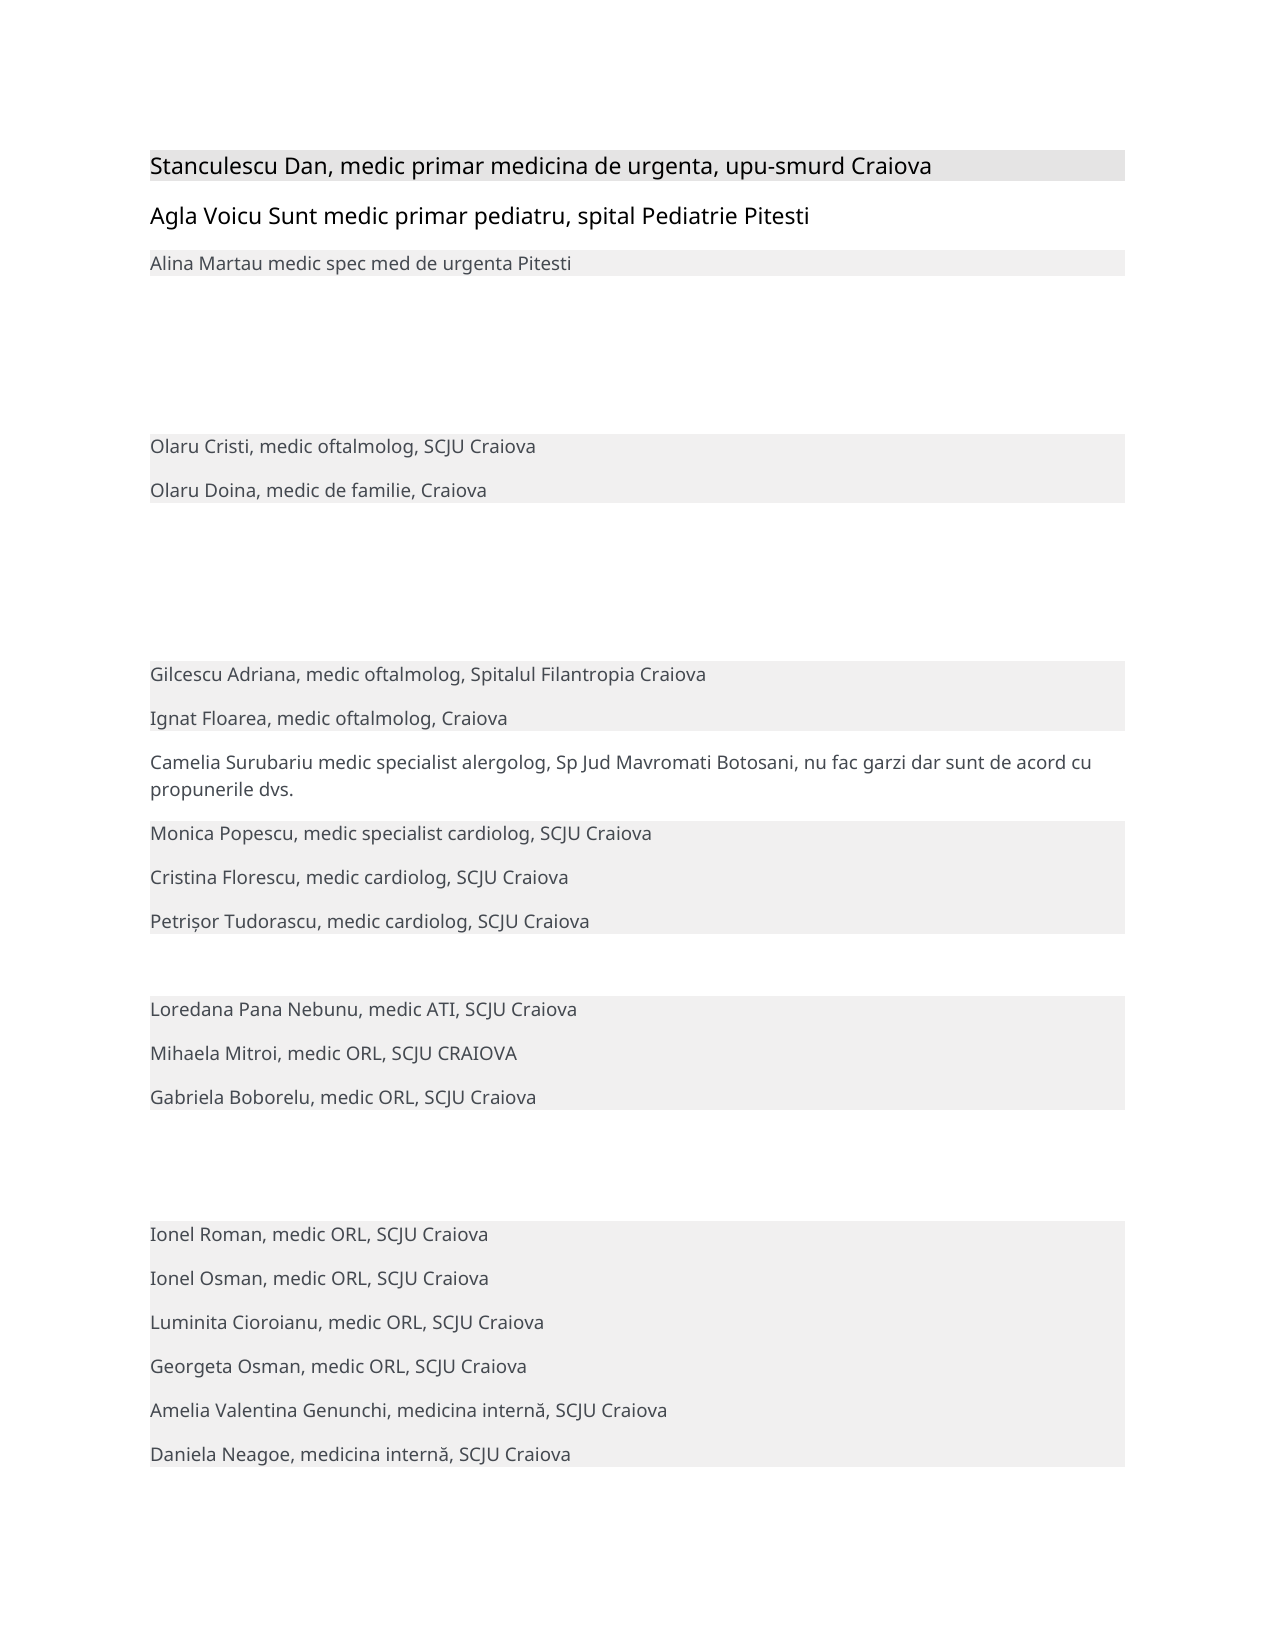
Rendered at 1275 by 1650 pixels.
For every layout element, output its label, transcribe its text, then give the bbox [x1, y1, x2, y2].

text Olaru Doina, medic de familie, Craiova [150, 478, 1125, 503]
text Alina Martau medic spec med de urgenta Pitesti [150, 250, 1125, 276]
text Petrișor Tudorascu, medic cardiolog, SCJU Craiova [150, 908, 1125, 934]
text Ignat Floarea, medic oftalmolog, Craiova [150, 705, 1125, 731]
text Luminita Cioroianu, medic ORL, SCJU Craiova [150, 1309, 1125, 1335]
text Gabriela Boborelu, medic ORL, SCJU Craiova [150, 1084, 1125, 1110]
text Daniela Neagoe, medicina internă, SCJU Craiova [150, 1441, 1125, 1467]
text Mihaela Mitroi, medic ORL, SCJU CRAIOVA [150, 1040, 1125, 1066]
text Agla Voicu Sunt medic primar pediatru, spital Pediatrie Pitesti [150, 200, 1125, 231]
text Ionel Osman, medic ORL, SCJU Craiova [150, 1265, 1125, 1291]
text Camelia Surubariu medic specialist alergolog, Sp Jud Mavromati Botosani, nu fac garzi dar sunt de acord cu propunerile dvs. [150, 749, 1125, 802]
text Cristina Florescu, medic cardiolog, SCJU Craiova [150, 864, 1125, 890]
text Ionel Roman, medic ORL, SCJU Craiova [150, 1221, 1125, 1247]
text Olaru Cristi, medic oftalmolog, SCJU Craiova [150, 434, 1125, 459]
text Stanculescu Dan, medic primar medicina de urgenta, upu-smurd Craiova [150, 150, 1125, 181]
text Loredana Pana Nebunu, medic ATI, SCJU Craiova [150, 996, 1125, 1022]
text Gilcescu Adriana, medic oftalmolog, Spitalul Filantropia Craiova [150, 661, 1125, 687]
text Georgeta Osman, medic ORL, SCJU Craiova [150, 1353, 1125, 1379]
text Amelia Valentina Genunchi, medicina internă, SCJU Craiova [150, 1397, 1125, 1423]
text Monica Popescu, medic specialist cardiolog, SCJU Craiova [150, 821, 1125, 846]
